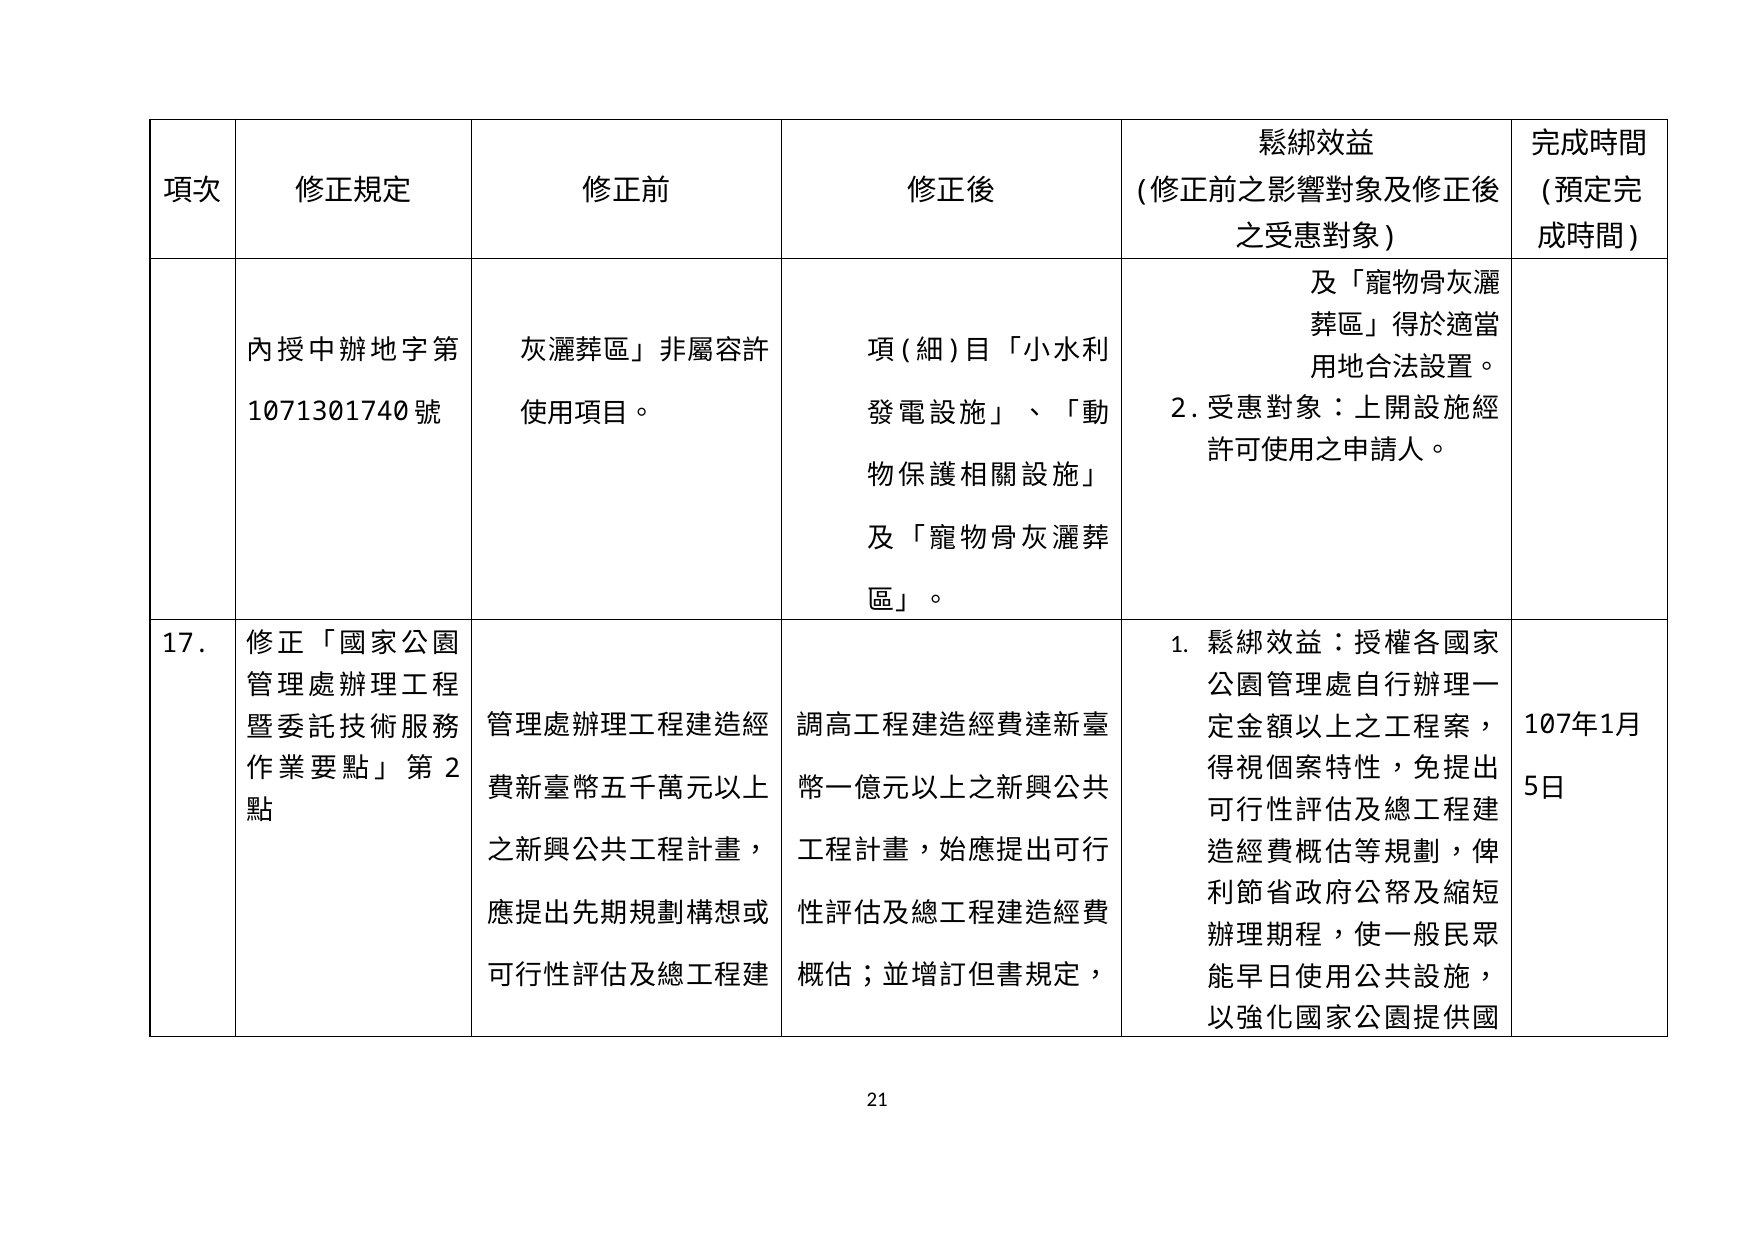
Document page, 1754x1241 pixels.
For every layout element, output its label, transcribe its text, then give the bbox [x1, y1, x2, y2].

table_cell 107年1月5日 [1512, 620, 1667, 1036]
table_cell 管理處辦理工程建造經費新臺幣五千萬元以上之新興公共工程計畫，應提出先期規劃構想或可行性評估及總工程建 [472, 620, 781, 1036]
table_cell 內授中辦地字第1071301740號 [236, 259, 471, 618]
table_cell 灰灑葬區」非屬容許使用項目。 [472, 259, 781, 618]
table_header 修正後 [782, 120, 1121, 258]
table_cell 修正「國家公園管理處辦理工程暨委託技術服務作業要點」第2點 [236, 620, 471, 1036]
table_header 修正前 [472, 120, 781, 258]
table_header 修正規定 [236, 120, 471, 258]
table_header 項次 [151, 120, 235, 258]
table_cell [151, 620, 235, 1036]
table_cell [151, 259, 235, 618]
table_cell 調高工程建造經費達新臺幣一億元以上之新興公共工程計畫，始應提出可行性評估及總工程建造經費概估；並增訂但書規定， [782, 620, 1121, 1036]
table_cell [1512, 259, 1667, 618]
table_cell 鬆綁效益：授權各國家公園管理處自行辦理一定金額以上之工程案，得視個案特性，免提出可行性評估及總工程建造經費概估等規劃，俾利節省政府公帑及縮短辦理期程，使一般民眾能早日使用公共設施，以強化國家公園提供國民育樂之功能。 受惠對象：一般民眾。 [1122, 620, 1511, 1036]
table_cell 及「寵物骨灰灑葬區」得於適當用地合法設置。 受惠對象：上開設施經許可使用之申請人。 [1122, 259, 1511, 618]
table_header 完成時間 (預定完成時間) [1512, 120, 1667, 258]
table_cell 配合修正全國區域計畫第一級敏感地區土地使用指導原則修正。 增訂容許(可)使用項(細)目「小水利發電設施」、「動物保護相關設施」及「寵物骨灰灑葬區」。 [782, 259, 1121, 618]
table_header 鬆綁效益 (修正前之影響對象及修正後之受惠對象) [1122, 120, 1511, 258]
